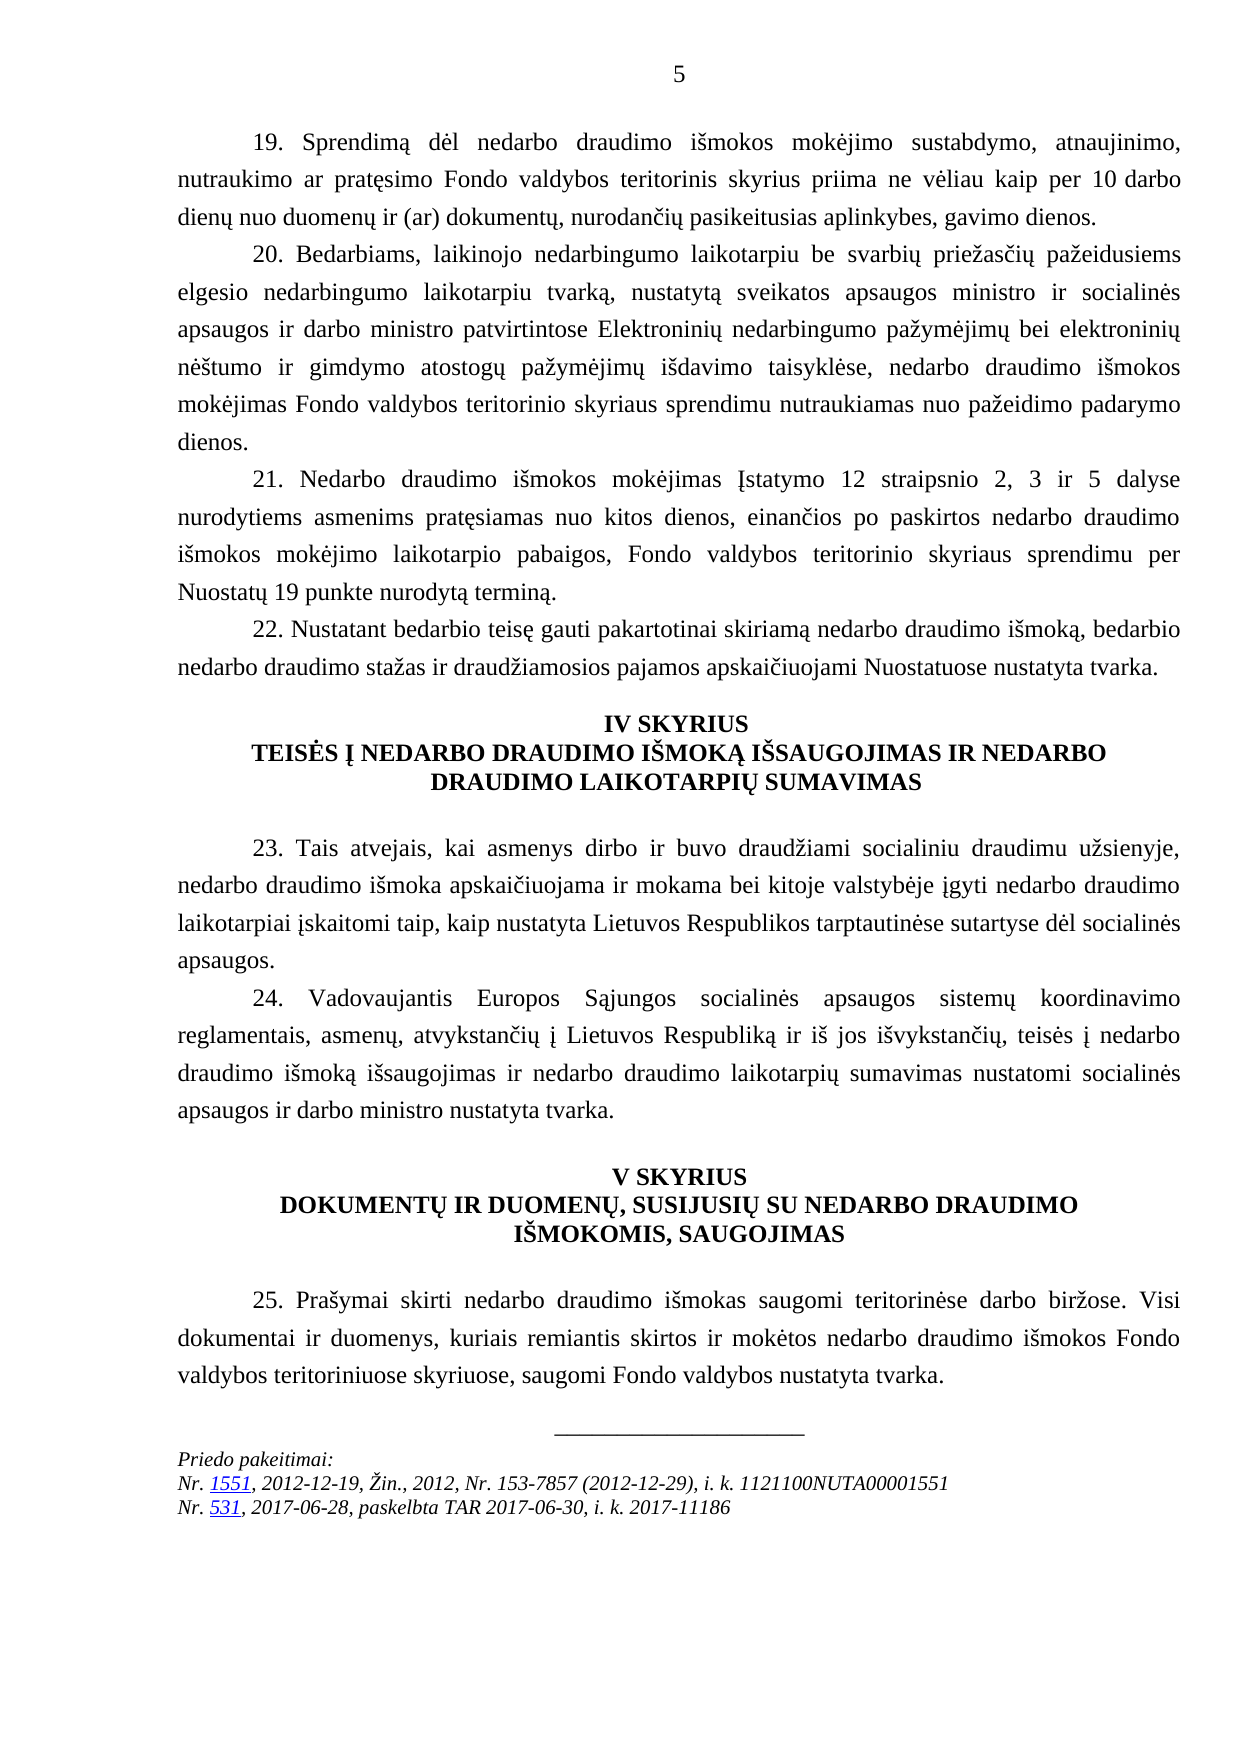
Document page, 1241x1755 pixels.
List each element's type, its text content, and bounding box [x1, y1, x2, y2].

text Nr. 531, 2017-06-28, paskelbta TAR 2017-06-30, i. k. 2017-11186 [177, 1495, 1181, 1519]
text IŠMOKOMIS, SAUGOJIMAS [177, 1219, 1181, 1248]
text 23. Tais atvejais, kai asmenys dirbo ir buvo draudžiami socialiniu draudimu užsienyje, nedarbo draudimo išmoka apskaičiuojama ir mokama bei kitoje valstybėje įgyti nedarbo draudimo laikotarpiai įskaitomi taip, kaip nustatyta Lietuvos Respublikos tarptautinėse sutartyse dėl socialinės apsaugos. [177, 824, 1181, 974]
text Priedo pakeitimai: [177, 1447, 1181, 1471]
text TEISĖS Į NEDARBO DRAUDIMO IŠMOKĄ IŠSAUGOJIMAS IR NEDARBO DRAUDIMO LAIKOTARPIŲ SUMAVIMAS [177, 738, 1181, 796]
text Nr. 1551, 2012-12-19, Žin., 2012, Nr. 153-7857 (2012-12-29), i. k. 1121100NUTA00001551 [177, 1471, 1181, 1495]
text 20. Bedarbiams, laikinojo nedarbingumo laikotarpiu be svarbių priežasčių pažeidusiems elgesio nedarbingumo laikotarpiu tvarką, nustatytą sveikatos apsaugos ministro ir socialinės apsaugos ir darbo ministro patvirtintose Elektroninių nedarbingumo pažymėjimų bei elektroninių nėštumo ir gimdymo atostogų pažymėjimų išdavimo taisyklėse, nedarbo draudimo išmokos mokėjimas Fondo valdybos teritorinio skyriaus sprendimu nutraukiamas nuo pažeidimo padarymo dienos. [177, 231, 1181, 456]
text DOKUMENTŲ IR DUOMENŲ, SUSIJUSIŲ SU NEDARBO DRAUDIMO [177, 1191, 1181, 1219]
text 24. Vadovaujantis Europos Sąjungos socialinės apsaugos sistemų koordinavimo reglamentais, asmenų, atvykstančių į Lietuvos Respubliką ir iš jos išvykstančių, teisės į nedarbo draudimo išmoką išsaugojimas ir nedarbo draudimo laikotarpių sumavimas nustatomi socialinės apsaugos ir darbo ministro nustatyta tvarka. [177, 974, 1181, 1124]
text V SKYRIUS [177, 1162, 1181, 1191]
text 21. Nedarbo draudimo išmokos mokėjimas Įstatymo 12 straipsnio 2, 3 ir 5 dalyse nurodytiems asmenims pratęsiamas nuo kitos dienos, einančios po paskirtos nedarbo draudimo išmokos mokėjimo laikotarpio pabaigos, Fondo valdybos teritorinio skyriaus sprendimu per Nuostatų 19 punkte nurodytą terminą. [177, 456, 1181, 606]
text –––––––––––––––––––– [177, 1418, 1181, 1447]
text 19. Sprendimą dėl nedarbo draudimo išmokos mokėjimo sustabdymo, atnaujinimo, nutraukimo ar pratęsimo Fondo valdybos teritorinis skyrius priima ne vėliau kaip per 10 darbo dienų nuo duomenų ir (ar) dokumentų, nurodančių pasikeitusias aplinkybes, gavimo dienos. [177, 118, 1181, 231]
text IV SKYRIUS [177, 709, 1181, 738]
text 22. Nustatant bedarbio teisę gauti pakartotinai skiriamą nedarbo draudimo išmoką, bedarbio nedarbo draudimo stažas ir draudžiamosios pajamos apskaičiuojami Nuostatuose nustatyta tvarka. [177, 606, 1181, 681]
text 25. Prašymai skirti nedarbo draudimo išmokas saugomi teritorinėse darbo biržose. Visi dokumentai ir duomenys, kuriais remiantis skirtos ir mokėtos nedarbo draudimo išmokos Fondo valdybos teritoriniuose skyriuose, saugomi Fondo valdybos nustatyta tvarka. [177, 1277, 1181, 1389]
